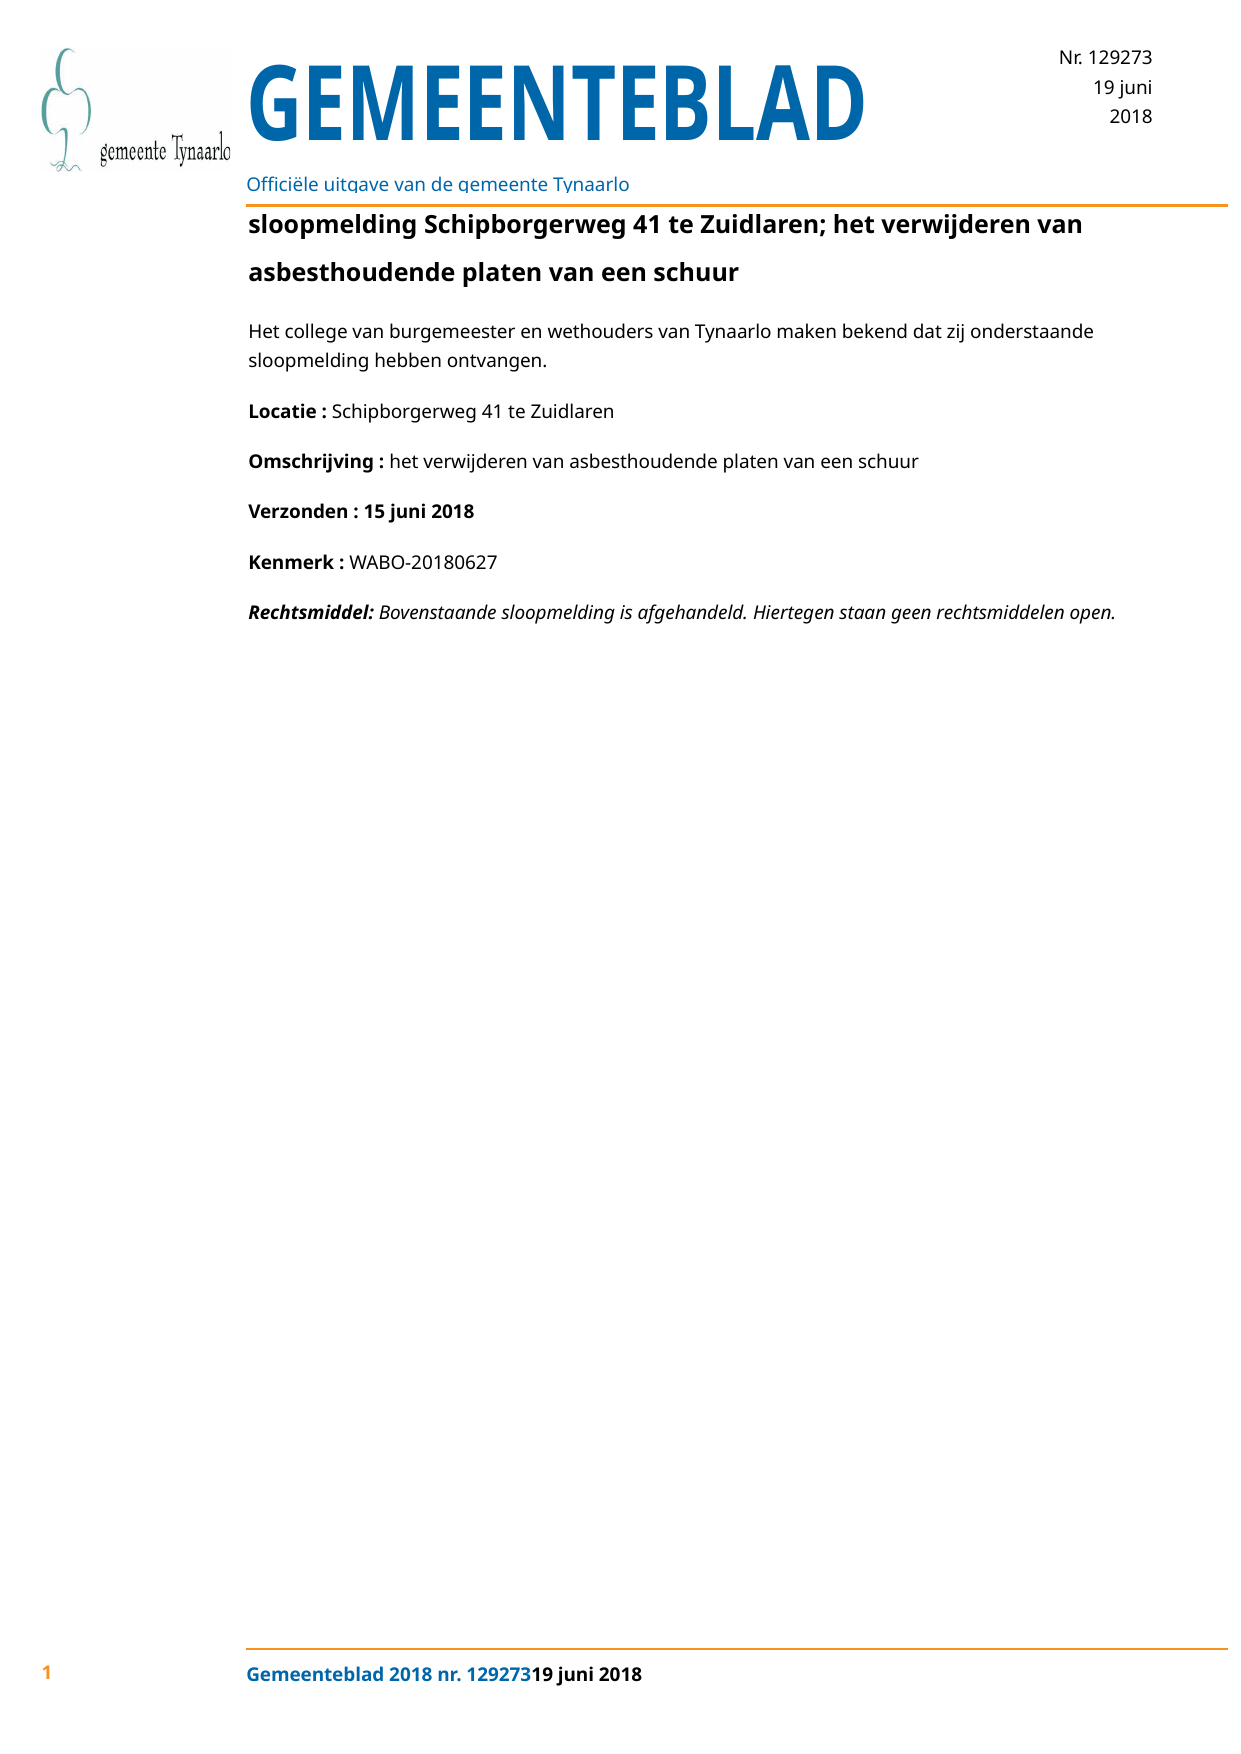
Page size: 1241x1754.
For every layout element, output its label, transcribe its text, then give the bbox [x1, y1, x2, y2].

text Kenmerk : WABO-20180627 [248, 549, 1152, 575]
text Omschrijving : het verwijderen van asbesthoudende platen van een schuur [248, 448, 1152, 474]
text sloopmelding Schipborgerweg 41 te Zuidlaren; het verwijderen van asbesthoudende platen van een schuur [248, 207, 1152, 288]
text Het college van burgemeester en wethouders van Tynaarlo maken bekend dat zij onderstaande sloopmelding hebben ontvangen. [248, 318, 1152, 373]
text Locatie : Schipborgerweg 41 te Zuidlaren [248, 398, 1152, 424]
picture [41, 47, 231, 172]
text Verzonden : 15 juni 2018 [248, 499, 1152, 524]
text Rechtsmiddel: Bovenstaande sloopmelding is afgehandeld. Hiertegen staan geen rechtsmiddelen open. [248, 599, 1152, 625]
